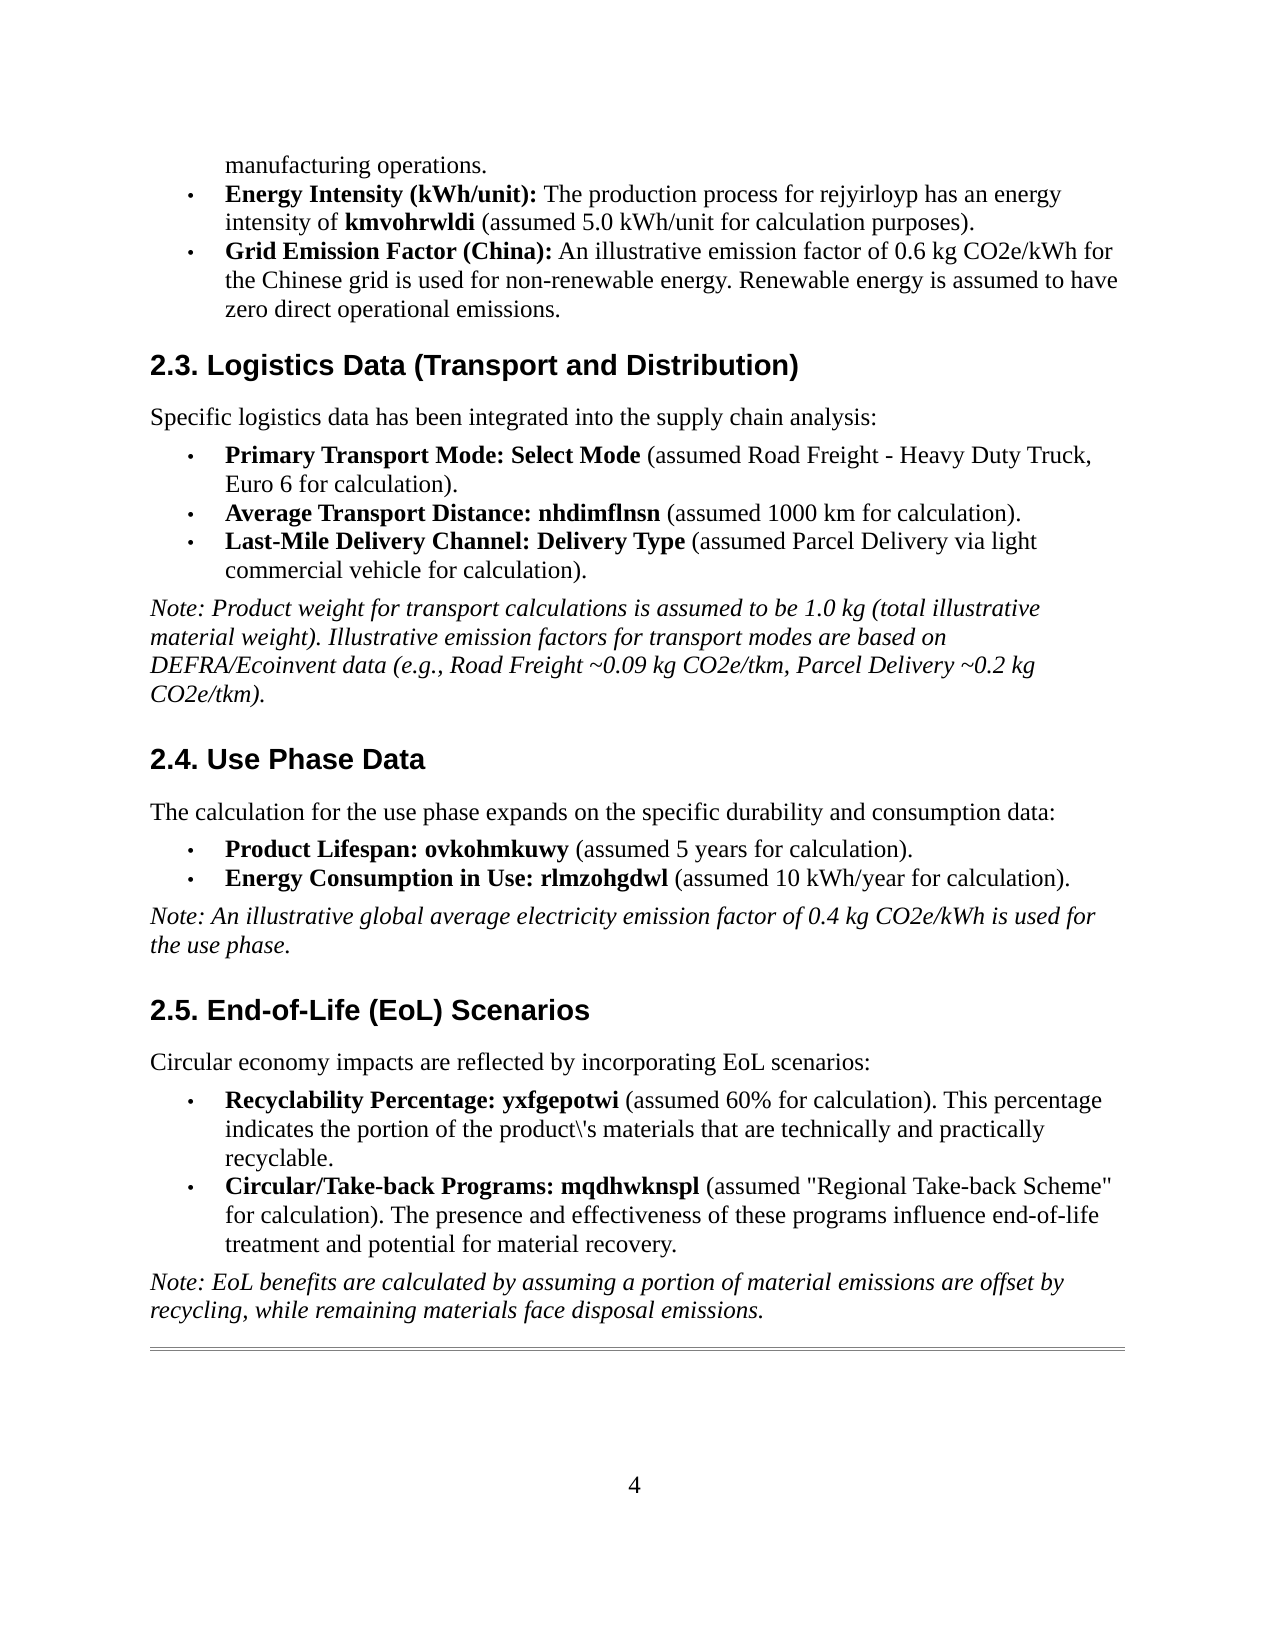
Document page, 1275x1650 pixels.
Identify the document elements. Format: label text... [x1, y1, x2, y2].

list manufacturing operations. [187, 150, 1125, 179]
text Note: Product weight for transport calculations is assumed to be 1.0 kg (total illustrative material weight). Illustrative emission factors for transport modes are based on DEFRA/Ecoinvent data (e.g., Road Freight ~0.09 kg CO2e/tkm, Parcel Delivery ~0.2 kg CO2e/tkm). [150, 593, 1125, 708]
list Energy Intensity (kWh/unit): The production process for rejyirloyp has an energy intensity of kmvohrwldi (assumed 5.0 kWh/unit for calculation purposes). [187, 179, 1125, 236]
text Specific logistics data has been integrated into the supply chain analysis: [150, 402, 1125, 431]
list Last-Mile Delivery Channel: Delivery Type (assumed Parcel Delivery via light commercial vehicle for calculation). [187, 526, 1125, 584]
subtitle 2.5. End-of-Life (EoL) Scenarios [150, 992, 1125, 1026]
subtitle 2.4. Use Phase Data [150, 742, 1125, 775]
text Circular economy impacts are reflected by incorporating EoL scenarios: [150, 1047, 1125, 1076]
list Circular/Take-back Programs: mqdhwknspl (assumed "Regional Take-back Scheme" for calculation). The presence and effectiveness of these programs influence end-of-life treatment and potential for material recovery. [187, 1171, 1125, 1258]
list Average Transport Distance: nhdimflnsn (assumed 1000 km for calculation). [187, 498, 1125, 526]
list Product Lifespan: ovkohmkuwy (assumed 5 years for calculation). [187, 834, 1125, 863]
subtitle 2.3. Logistics Data (Transport and Distribution) [150, 347, 1125, 381]
text Note: An illustrative global average electricity emission factor of 0.4 kg CO2e/kWh is used for the use phase. [150, 901, 1125, 958]
list Recyclability Percentage: yxfgepotwi (assumed 60% for calculation). This percentage indicates the portion of the product\'s materials that are technically and practically recyclable. [187, 1085, 1125, 1171]
list Energy Consumption in Use: rlmzohgdwl (assumed 10 kWh/year for calculation). [187, 863, 1125, 892]
text Note: EoL benefits are calculated by assuming a portion of material emissions are offset by recycling, while remaining materials face disposal emissions. [150, 1267, 1125, 1324]
list Primary Transport Mode: Select Mode (assumed Road Freight - Heavy Duty Truck, Euro 6 for calculation). [187, 440, 1125, 498]
text The calculation for the use phase expands on the specific durability and consumption data: [150, 797, 1125, 826]
list Grid Emission Factor (China): An illustrative emission factor of 0.6 kg CO2e/kWh for the Chinese grid is used for non-renewable energy. Renewable energy is assumed to have zero direct operational emissions. [187, 236, 1125, 322]
